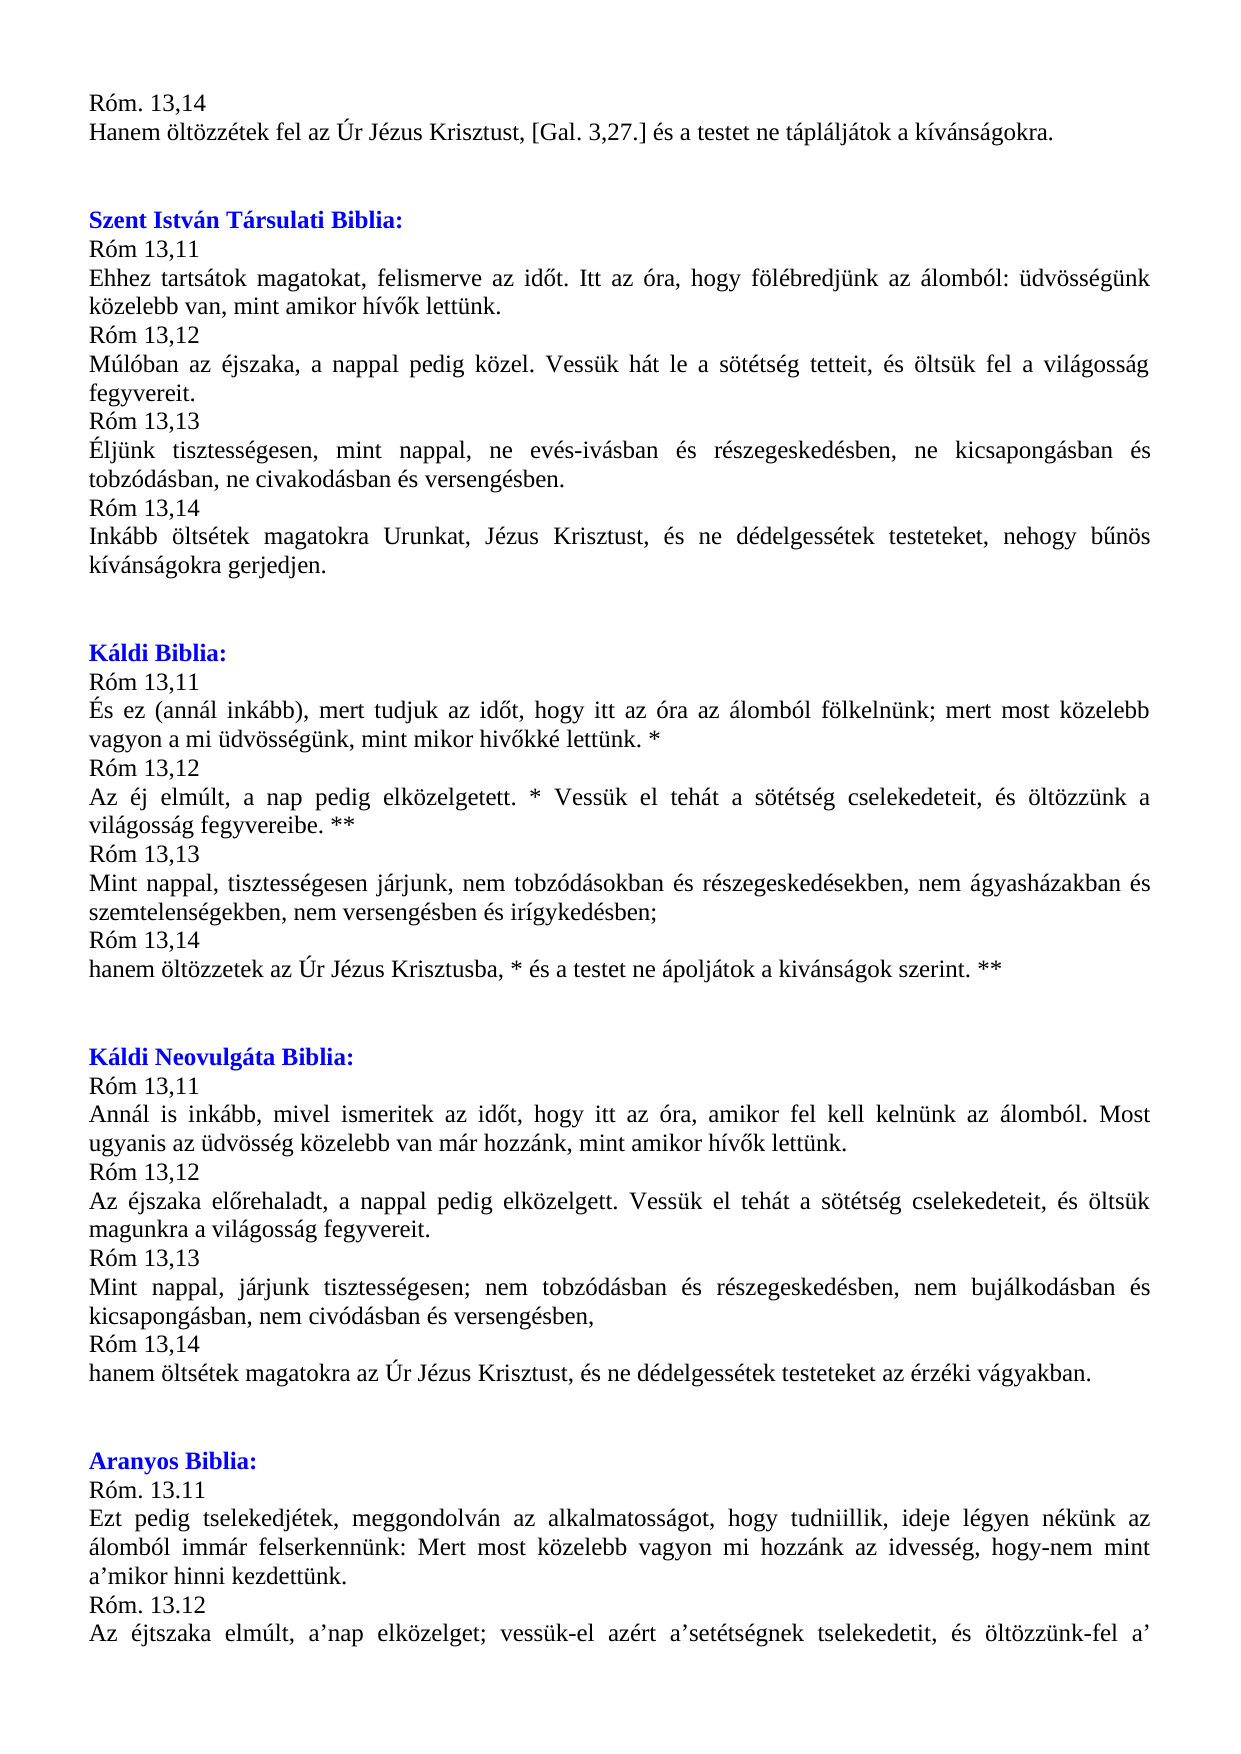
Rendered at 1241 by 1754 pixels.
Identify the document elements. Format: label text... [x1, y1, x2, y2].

text Szent István Társulati Biblia: [88, 205, 1152, 234]
text Annál is inkább, mivel ismeritek az időt, hogy itt az óra, amikor fel kell kelnünk az álomból. Most ugyanis az üdvösség közelebb van már hozzánk, mint amikor hívők lettünk. [88, 1099, 1152, 1157]
text Róm 13,14 [88, 493, 1152, 521]
text Róm 13,14 [88, 1329, 1152, 1358]
text Mint nappal, járjunk tisztességesen; nem tobzódásban és részegeskedésben, nem bujálkodásban és kicsapongásban, nem civódásban és versengésben, [88, 1272, 1152, 1329]
text Róm. 13.12 [88, 1590, 1152, 1618]
text Ezt pedig tselekedjétek, meggondolván az alkalmatosságot, hogy tudniillik, ideje légyen nékünk az álomból immár felserkennünk: Mert most közelebb vagyon mi hozzánk az idvesség, hogy-nem mint a’mikor hinni kezdettünk. [88, 1503, 1152, 1590]
text Inkább öltsétek magatokra Urunkat, Jézus Krisztust, és ne dédelgessétek testeteket, nehogy bűnös kívánságokra gerjedjen. [88, 521, 1152, 579]
text Róm. 13,14 [88, 88, 1152, 117]
text Múlóban az éjszaka, a nappal pedig közel. Vessük hát le a sötétség tetteit, és öltsük fel a világosság fegyvereit. [88, 349, 1152, 406]
text Róm 13,13 [88, 406, 1152, 435]
text Az éj elmúlt, a nap pedig elközelgetett. * Vessük el tehát a sötétség cselekedeteit, és öltözzünk a világosság fegyvereibe. ** [88, 782, 1152, 839]
text hanem öltsétek magatokra az Úr Jézus Krisztust, és ne dédelgessétek testeteket az érzéki vágyakban. [88, 1358, 1152, 1387]
text Éljünk tisztességesen, mint nappal, ne evés-ivásban és részegeskedésben, ne kicsapongásban és tobzódásban, ne civakodásban és versengésben. [88, 435, 1152, 493]
text Hanem öltözzétek fel az Úr Jézus Krisztust, [Gal. 3,27.] és a testet ne tápláljátok a kívánságokra. [88, 117, 1152, 146]
text És ez (annál inkább), mert tudjuk az időt, hogy itt az óra az álomból fölkelnünk; mert most közelebb vagyon a mi üdvösségünk, mint mikor hivőkké lettünk. * [88, 695, 1152, 753]
text Róm 13,13 [88, 1243, 1152, 1272]
text Róm. 13.11 [88, 1475, 1152, 1503]
text hanem öltözzetek az Úr Jézus Krisztusba, * és a testet ne ápoljátok a kivánságok szerint. ** [88, 954, 1152, 983]
text Az éjtszaka elmúlt, a’nap elközelget; vessük-el azért a’setétségnek tselekedetit, és öltözzünk-fel a’ [88, 1618, 1152, 1647]
text Róm 13,12 [88, 753, 1152, 782]
text Róm 13,12 [88, 320, 1152, 349]
text Róm 13,11 [88, 234, 1152, 263]
text Ehhez tartsátok magatokat, felismerve az időt. Itt az óra, hogy fölébredjünk az álomból: üdvösségünk közelebb van, mint amikor hívők lettünk. [88, 263, 1152, 320]
text Róm 13,14 [88, 925, 1152, 954]
text Káldi Neovulgáta Biblia: [88, 1042, 1152, 1071]
text Az éjszaka előrehaladt, a nappal pedig elközelgett. Vessük el tehát a sötétség cselekedeteit, és öltsük magunkra a világosság fegyvereit. [88, 1186, 1152, 1243]
text Aranyos Biblia: [88, 1446, 1152, 1475]
text Róm 13,11 [88, 667, 1152, 695]
text Róm 13,11 [88, 1071, 1152, 1099]
text Káldi Biblia: [88, 638, 1152, 667]
text Mint nappal, tisztességesen járjunk, nem tobzódásokban és részegeskedésekben, nem ágyasházakban és szemtelenségekben, nem versengésben és irígykedésben; [88, 868, 1152, 925]
text Róm 13,12 [88, 1157, 1152, 1186]
text Róm 13,13 [88, 839, 1152, 868]
